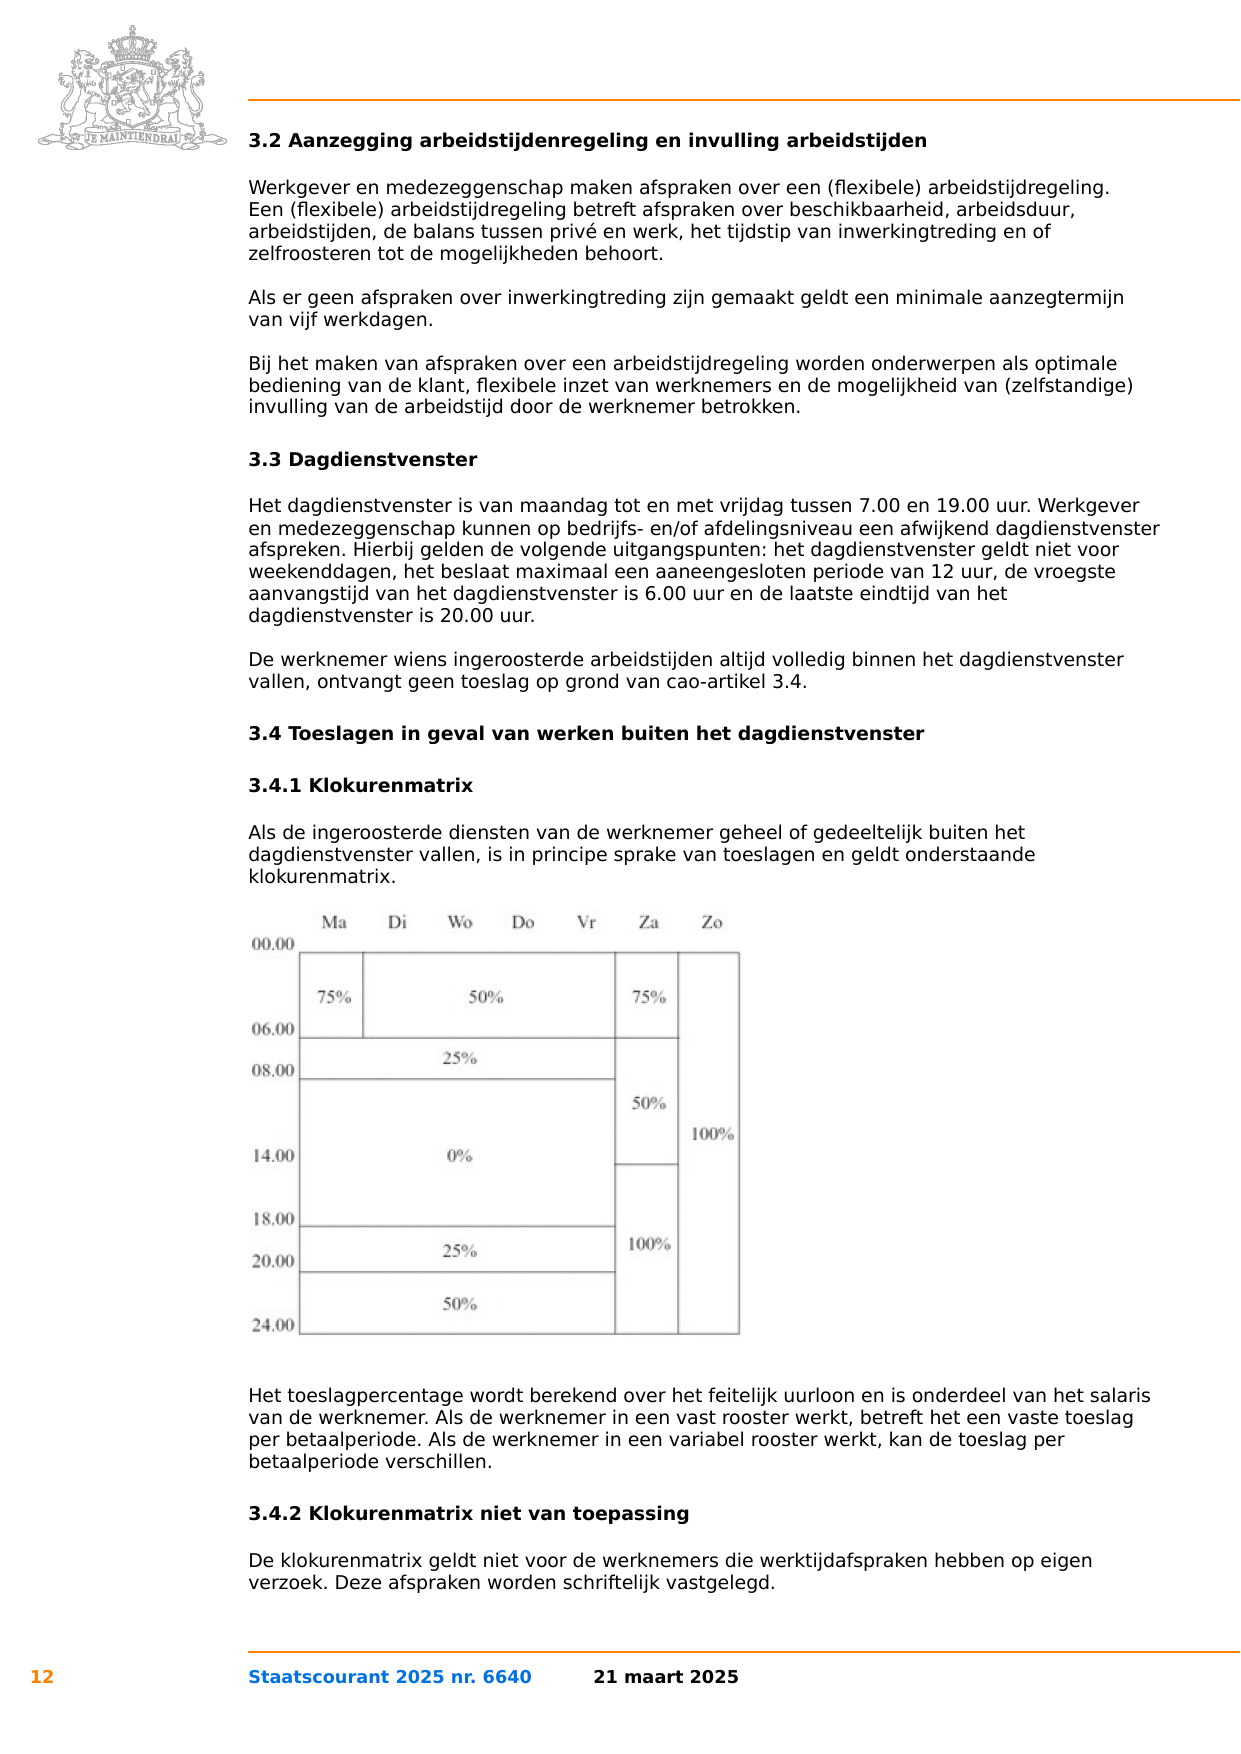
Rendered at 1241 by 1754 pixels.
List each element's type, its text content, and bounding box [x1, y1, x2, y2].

text Het toeslagpercentage wordt berekend over het feitelijk uurloon en is onderdeel van het salaris van de werknemer. Als de werknemer in een vast rooster werkt, betreft het een vaste toeslag per betaalperiode. Als de werknemer in een variabel rooster werkt, kan de toeslag per betaalperiode verschillen. [248, 1385, 1163, 1473]
text Een (flexibele) arbeidstijdregeling betreft afspraken over beschikbaarheid, arbeidsduur, arbeidstijden, de balans tussen privé en werk, het tijdstip van inwerkingtreding en of zelfroosteren tot de mogelijkheden behoort. [248, 199, 1163, 265]
picture [248, 910, 744, 1341]
text Werkgever en medezeggenschap maken afspraken over een (flexibele) arbeidstijdregeling. [248, 177, 1163, 199]
subtitle 3.2 Aanzegging arbeidstijdenregeling en invulling arbeidstijden [248, 130, 1163, 152]
subtitle 3.4.2 Klokurenmatrix niet van toepassing [248, 1503, 1163, 1525]
text Als de ingeroosterde diensten van de werknemer geheel of gedeeltelijk buiten het dagdienstvenster vallen, is in principe sprake van toeslagen en geldt onderstaande klokurenmatrix. [248, 822, 1163, 888]
text Het dagdienstvenster is van maandag tot en met vrijdag tussen 7.00 en 19.00 uur. Werkgever en medezeggenschap kunnen op bedrijfs- en/of afdelingsniveau een afwijkend dagdienstvenster afspreken. Hierbij gelden de volgende uitgangspunten: het dagdienstvenster geldt niet voor weekenddagen, het beslaat maximaal een aaneengesloten periode van 12 uur, de vroegste aanvangstijd van het dagdienstvenster is 6.00 uur en de laatste eindtijd van het dagdienstvenster is 20.00 uur. [248, 495, 1163, 627]
text De werknemer wiens ingeroosterde arbeidstijden altijd volledig binnen het dagdienstvenster vallen, ontvangt geen toeslag op grond van cao-artikel 3.4. [248, 649, 1163, 693]
subtitle 3.4.1 Klokurenmatrix [248, 775, 1163, 797]
subtitle 3.4 Toeslagen in geval van werken buiten het dagdienstvenster [248, 723, 1163, 745]
text De klokurenmatrix geldt niet voor de werknemers die werktijdafspraken hebben op eigen verzoek. Deze afspraken worden schriftelijk vastgelegd. [248, 1550, 1163, 1594]
text Als er geen afspraken over inwerkingtreding zijn gemaakt geldt een minimale aanzegtermijn van vijf werkdagen. [248, 287, 1163, 331]
subtitle 3.3 Dagdienstvenster [248, 448, 1163, 470]
text Bij het maken van afspraken over een arbeidstijdregeling worden onderwerpen als optimale bediening van de klant, flexibele inzet van werknemers en de mogelijkheid van (zelfstandige) invulling van de arbeidstijd door de werknemer betrokken. [248, 352, 1163, 418]
picture [38, 25, 227, 150]
